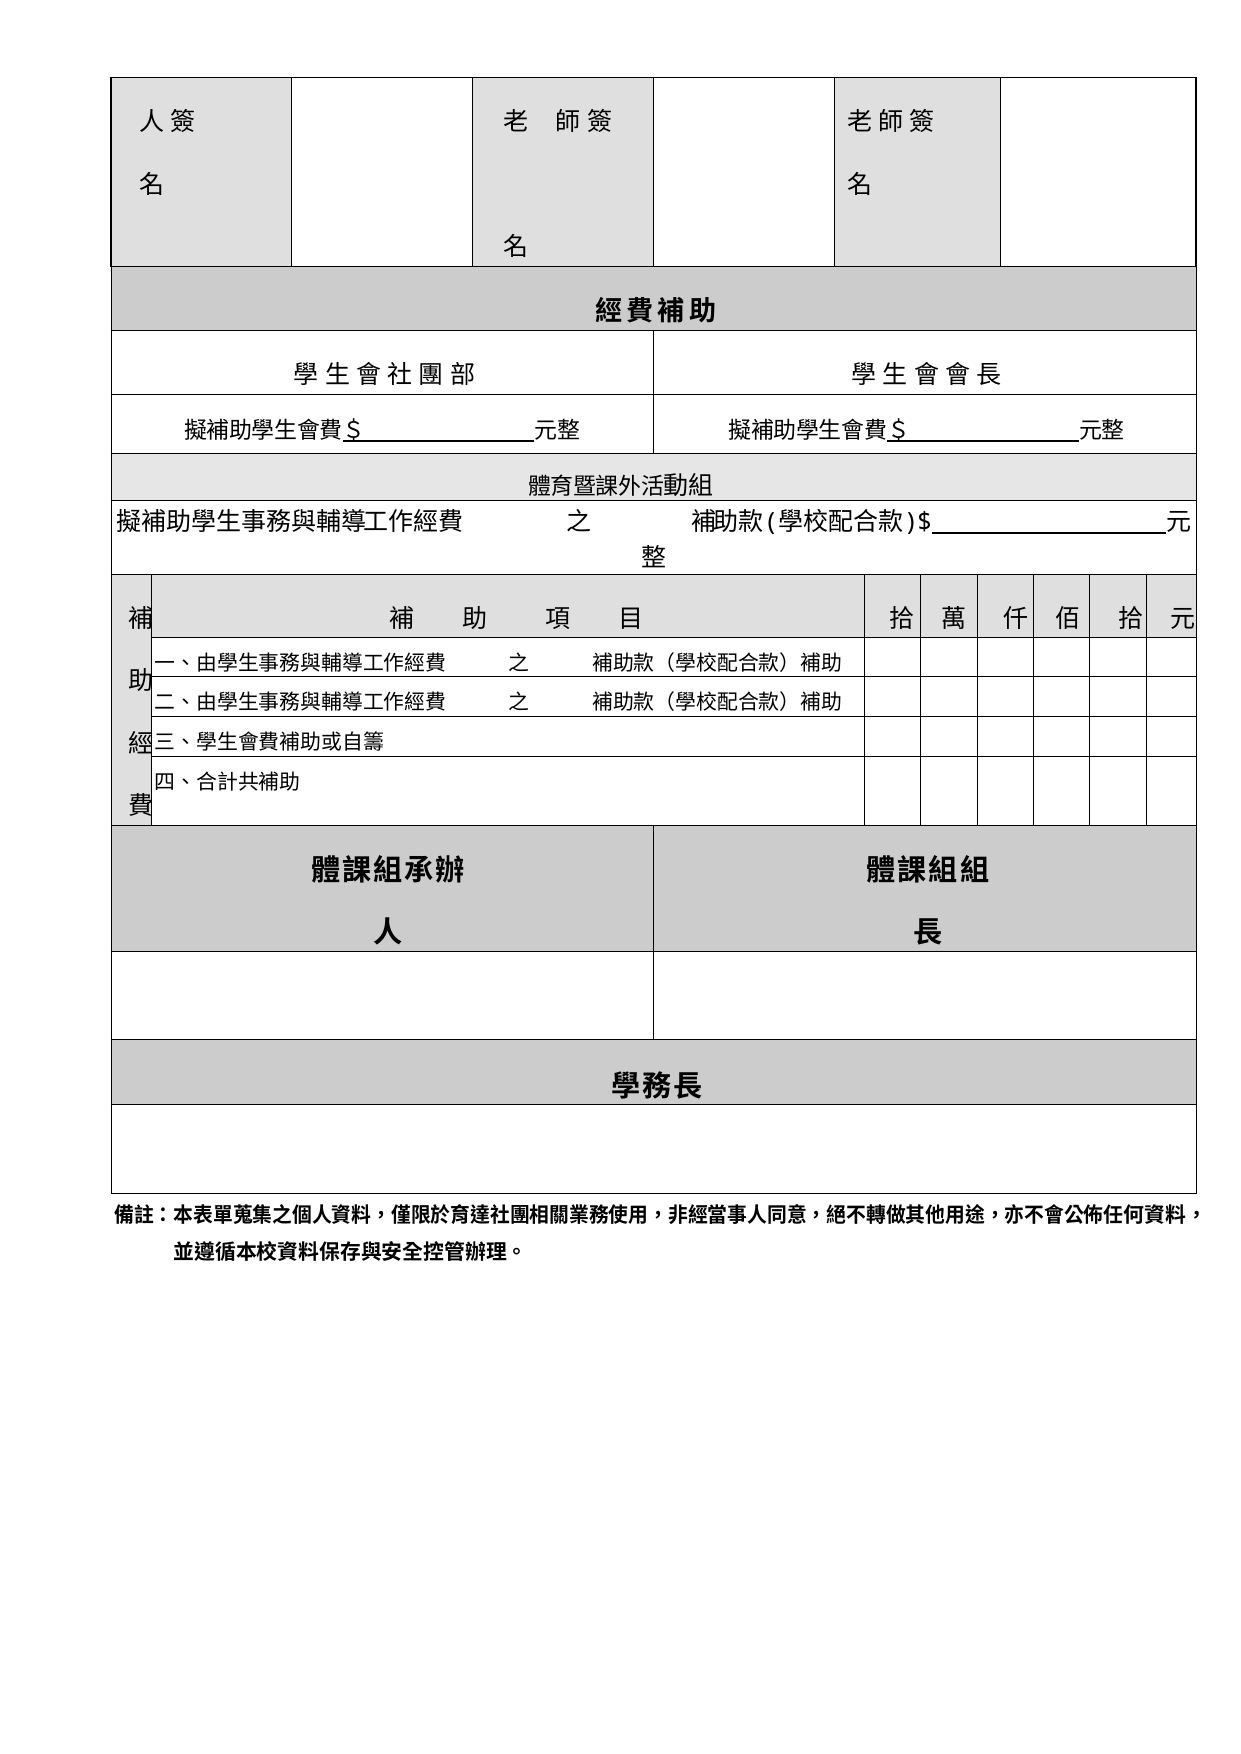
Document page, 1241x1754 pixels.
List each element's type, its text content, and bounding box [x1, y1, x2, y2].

table_cell [1147, 717, 1196, 756]
table_cell 體育暨課外活動組 [112, 454, 1196, 500]
table_cell [921, 677, 977, 716]
table_cell 老師簽 名 [835, 78, 1000, 266]
table_cell 三、學生會費補助或自籌 [152, 717, 864, 756]
table_cell 拾 [1090, 575, 1146, 637]
table_cell [1147, 757, 1196, 825]
table_cell [1034, 717, 1089, 756]
table_cell [921, 638, 977, 676]
table_cell 二、由學生事務與輔導工作經費 之 補助款（學校配合款）補助 [152, 677, 864, 716]
table_cell [1034, 757, 1089, 825]
table_cell [1147, 638, 1196, 676]
table_cell [654, 78, 834, 266]
table_cell [292, 78, 472, 266]
table_cell 經費補助 [112, 267, 1196, 330]
table_cell 元 [1147, 575, 1196, 637]
table_cell 學生會會長 [654, 331, 1196, 393]
table_cell 萬 [921, 575, 977, 637]
table_cell [1090, 717, 1146, 756]
table_cell 人簽 名 [112, 78, 291, 266]
table_cell [1090, 677, 1146, 716]
table_cell 一、由學生事務與輔導工作經費 之 補助款（學校配合款）補助 [152, 638, 864, 676]
table_cell 仟 [978, 575, 1033, 637]
table_cell 補 助 項 目 [152, 575, 864, 637]
text 備註：本表單蒐集之個人資料，僅限於育達社團相關業務使用，非經當事人同意，絕不轉做其他用途，亦不會公佈任何資料，並遵循本校資料保存與安全控管辦理。 [114, 1198, 1192, 1266]
table_cell 四、合計共補助 [152, 757, 864, 825]
table_cell [865, 717, 920, 756]
table_cell [865, 757, 920, 825]
table_cell 擬補助學生事務與輔導工作經費 之 補助款(學校配合款)$ 元整 [112, 501, 1196, 574]
table_cell 補助經費 [112, 575, 151, 825]
table_cell [1034, 638, 1089, 676]
table_cell [978, 717, 1033, 756]
table_cell 老 師簽 名 [473, 78, 653, 266]
table_cell 擬補助學生會費＄ 元整 [112, 395, 653, 452]
table_cell [112, 1105, 1196, 1193]
table_cell [865, 677, 920, 716]
table_cell 學生會社團部 [112, 331, 653, 393]
table_cell [1001, 78, 1195, 266]
table_cell [865, 638, 920, 676]
table_cell 擬補助學生會費＄ 元整 [654, 395, 1196, 452]
table_cell [978, 757, 1033, 825]
table_cell [1090, 638, 1146, 676]
table_cell [978, 677, 1033, 716]
table_cell 佰 [1034, 575, 1089, 637]
table_cell 學務長 [112, 1040, 1196, 1104]
table_cell [921, 717, 977, 756]
table_cell 體課組承辦人 [112, 826, 653, 951]
table_cell [921, 757, 977, 825]
table_cell 體課組組長 [654, 826, 1196, 951]
table_cell 拾 [865, 575, 920, 637]
table_cell [112, 952, 653, 1039]
table_cell [1147, 677, 1196, 716]
table_cell [1034, 677, 1089, 716]
table_cell [1090, 757, 1146, 825]
table_cell [654, 952, 1196, 1039]
table_cell [978, 638, 1033, 676]
